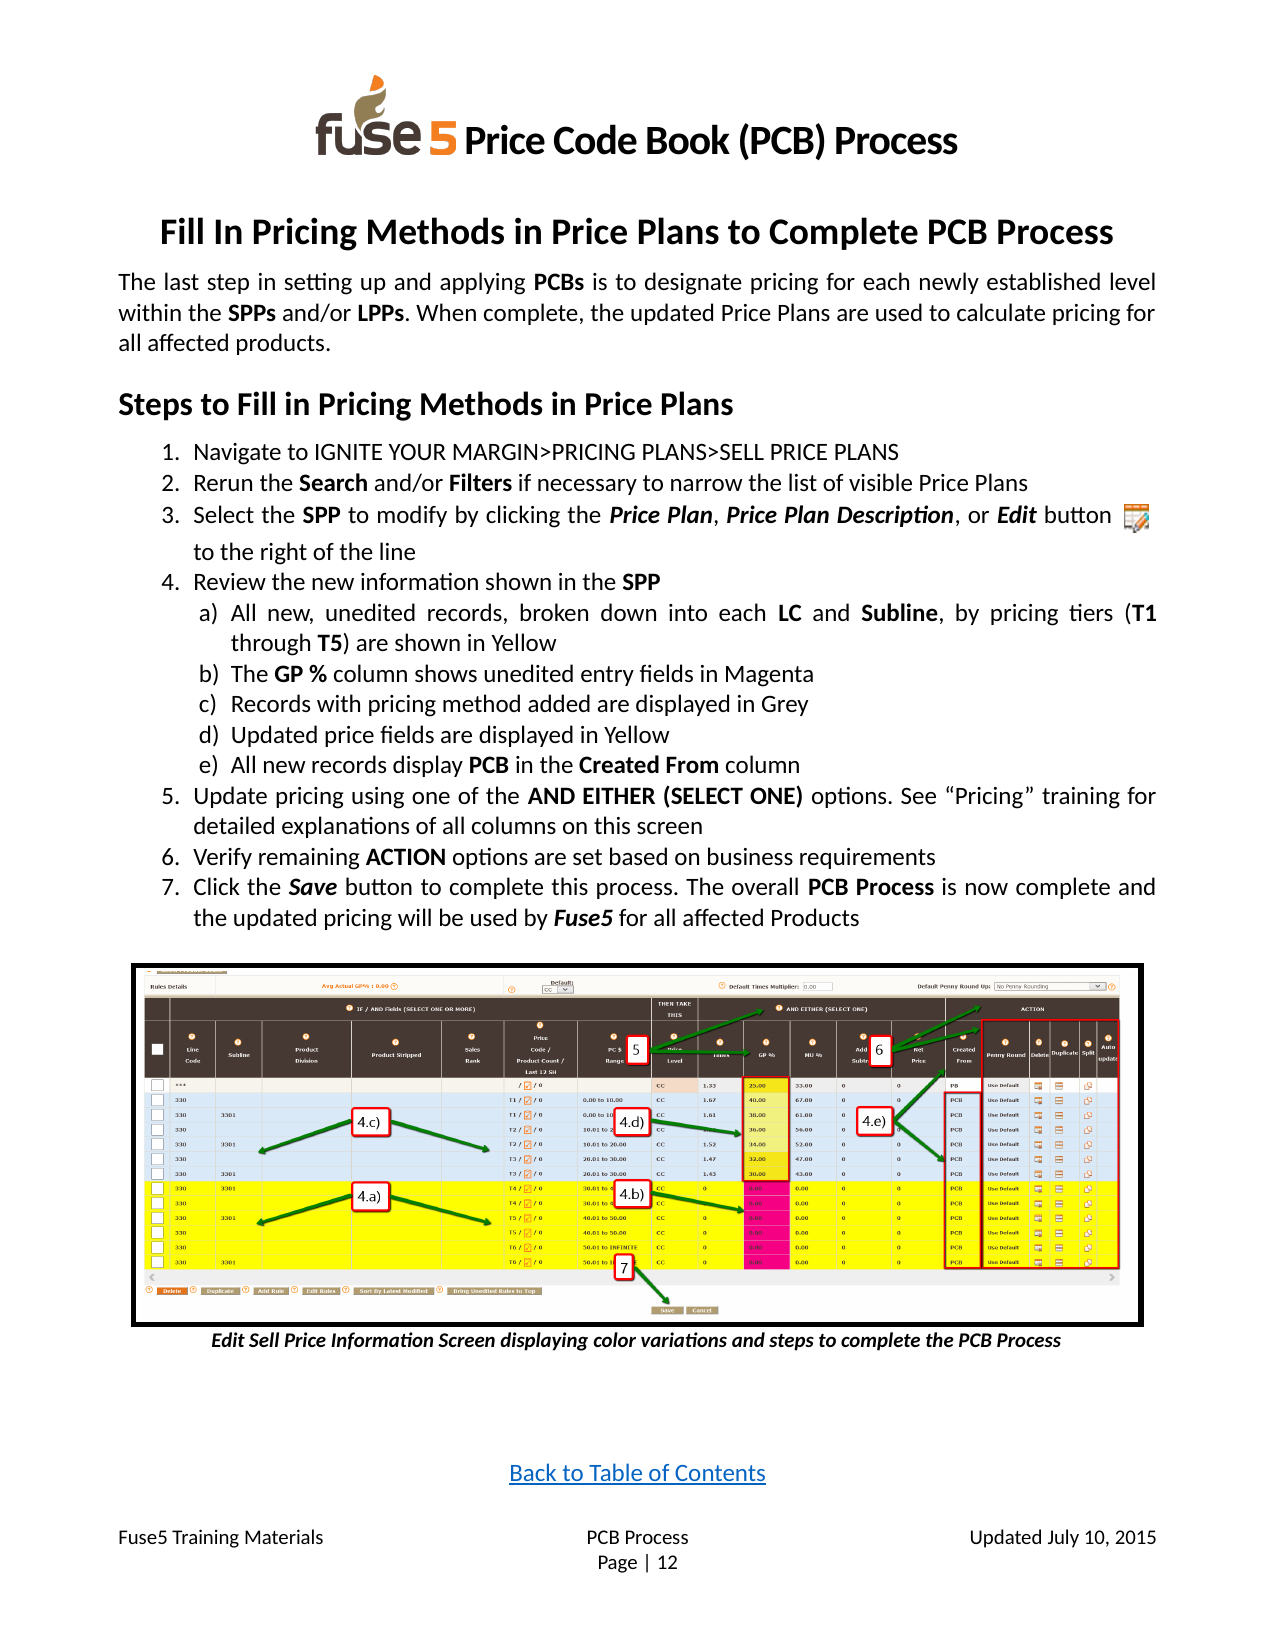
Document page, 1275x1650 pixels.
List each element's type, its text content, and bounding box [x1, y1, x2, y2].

list Select the SPP to modify by clicking the Price Plan, Price Plan Description, or Edit button to the right of the line [156, 497, 1157, 566]
text Back to Table of Contents [118, 1457, 1157, 1487]
list The GP % column shows unedited entry fields in Magenta [193, 658, 1157, 688]
subtitle Fill In Pricing Methods in Price Plans to Complete PCB Process [118, 208, 1157, 254]
list Records with pricing method added are displayed in Grey [193, 688, 1157, 719]
list Click the Save button to complete this process. The overall PCB Process is now complete and the updated pricing will be used by Fuse5 for all affected Products [156, 871, 1157, 932]
list Update pricing using one of the AND EITHER (SELECT ONE) options. See “Pricing” training for detailed explanations of all columns on this screen [156, 780, 1157, 841]
list Verify remaining ACTION options are set based on business requirements [156, 841, 1157, 871]
list Review the new information shown in the SPP [156, 566, 1157, 597]
list All new records display PCB in the Created From column [193, 749, 1157, 780]
picture [139, 971, 1136, 1320]
list Rerun the Search and/or Filters if necessary to narrow the list of visible Price Plans [156, 467, 1157, 497]
list Updated price fields are displayed in Yellow [193, 719, 1157, 749]
subtitle Steps to Fill in Pricing Methods in Price Plans [118, 383, 1157, 424]
picture [315, 75, 456, 155]
list Navigate to IGNITE YOUR MARGIN>PRICING PLANS>SELL PRICE PLANS [156, 436, 1157, 467]
text The last step in setting up and applying PCBs is to designate pricing for each newly established level within the SPPs and/or LPPs. When complete, the updated Price Plans are used to calculate pricing for all affected products. [118, 266, 1157, 358]
text Edit Sell Price Information Screen displaying color variations and steps to complete the PCB Process [118, 975, 1157, 1353]
picture [1119, 497, 1157, 536]
text [136, 968, 1138, 1322]
list All new, unedited records, broken down into each LC and Subline, by pricing tiers (T1 through T5) are shown in Yellow [193, 597, 1157, 658]
